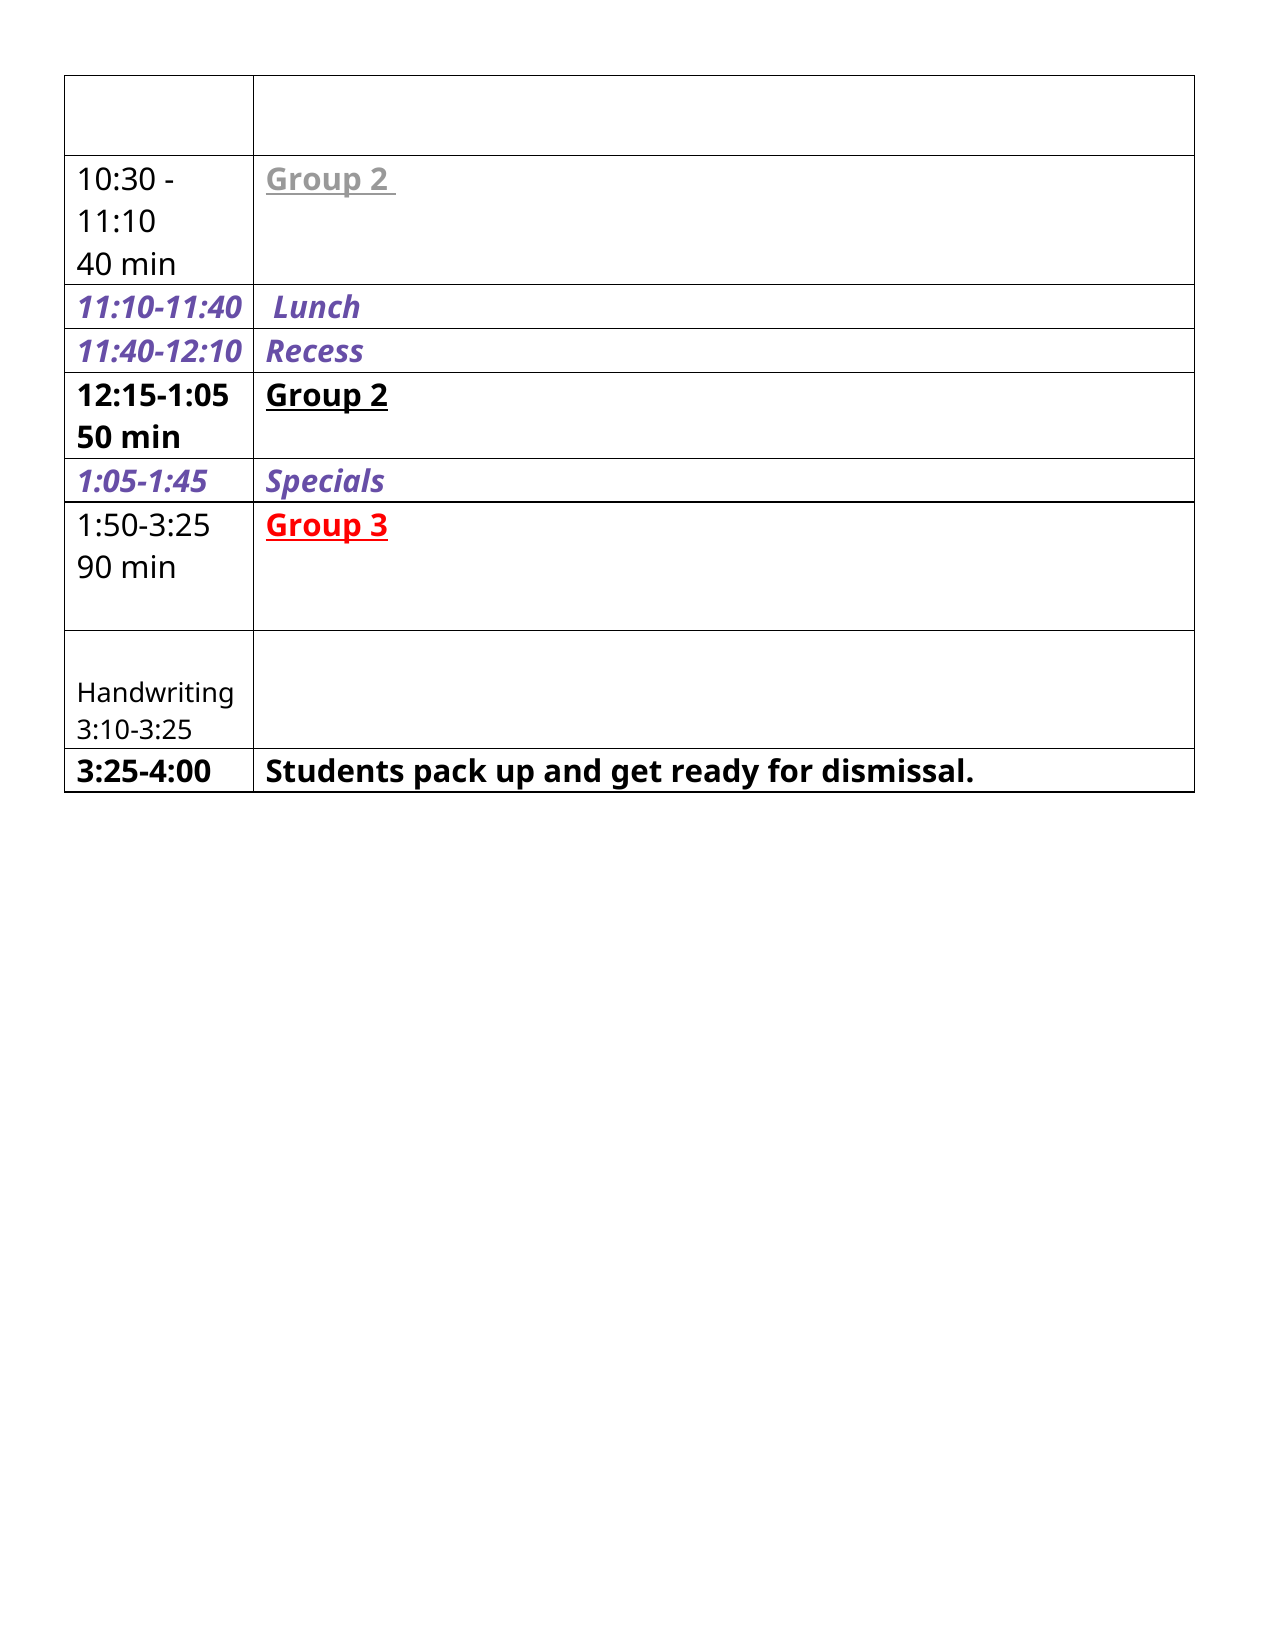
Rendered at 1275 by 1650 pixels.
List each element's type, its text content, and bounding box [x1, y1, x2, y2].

table_cell [65, 76, 253, 155]
table_cell Lunch [254, 285, 1194, 328]
table_cell 11:40-12:10 [65, 329, 253, 372]
table_cell Group 2 [254, 156, 1194, 284]
table_cell 1:50-3:25 90 min [65, 503, 253, 630]
table_cell [254, 631, 1194, 748]
table_cell 3:25-4:00 [65, 749, 253, 791]
table_cell Handwriting 3:10-3:25 [65, 631, 253, 748]
table_cell 11:10-11:40 [65, 285, 253, 328]
table_cell Group 3 [254, 503, 1194, 630]
table_cell 12:15-1:05 50 min [65, 373, 253, 458]
table_cell Group 2 [254, 373, 1194, 458]
table_cell 1:05-1:45 [65, 459, 253, 501]
table_cell Specials [254, 459, 1194, 501]
table_cell 10:30 -11:10 40 min [65, 156, 253, 284]
table_cell [254, 76, 1194, 155]
table_cell Recess [254, 329, 1194, 372]
table_cell Students pack up and get ready for dismissal. [254, 749, 1194, 791]
